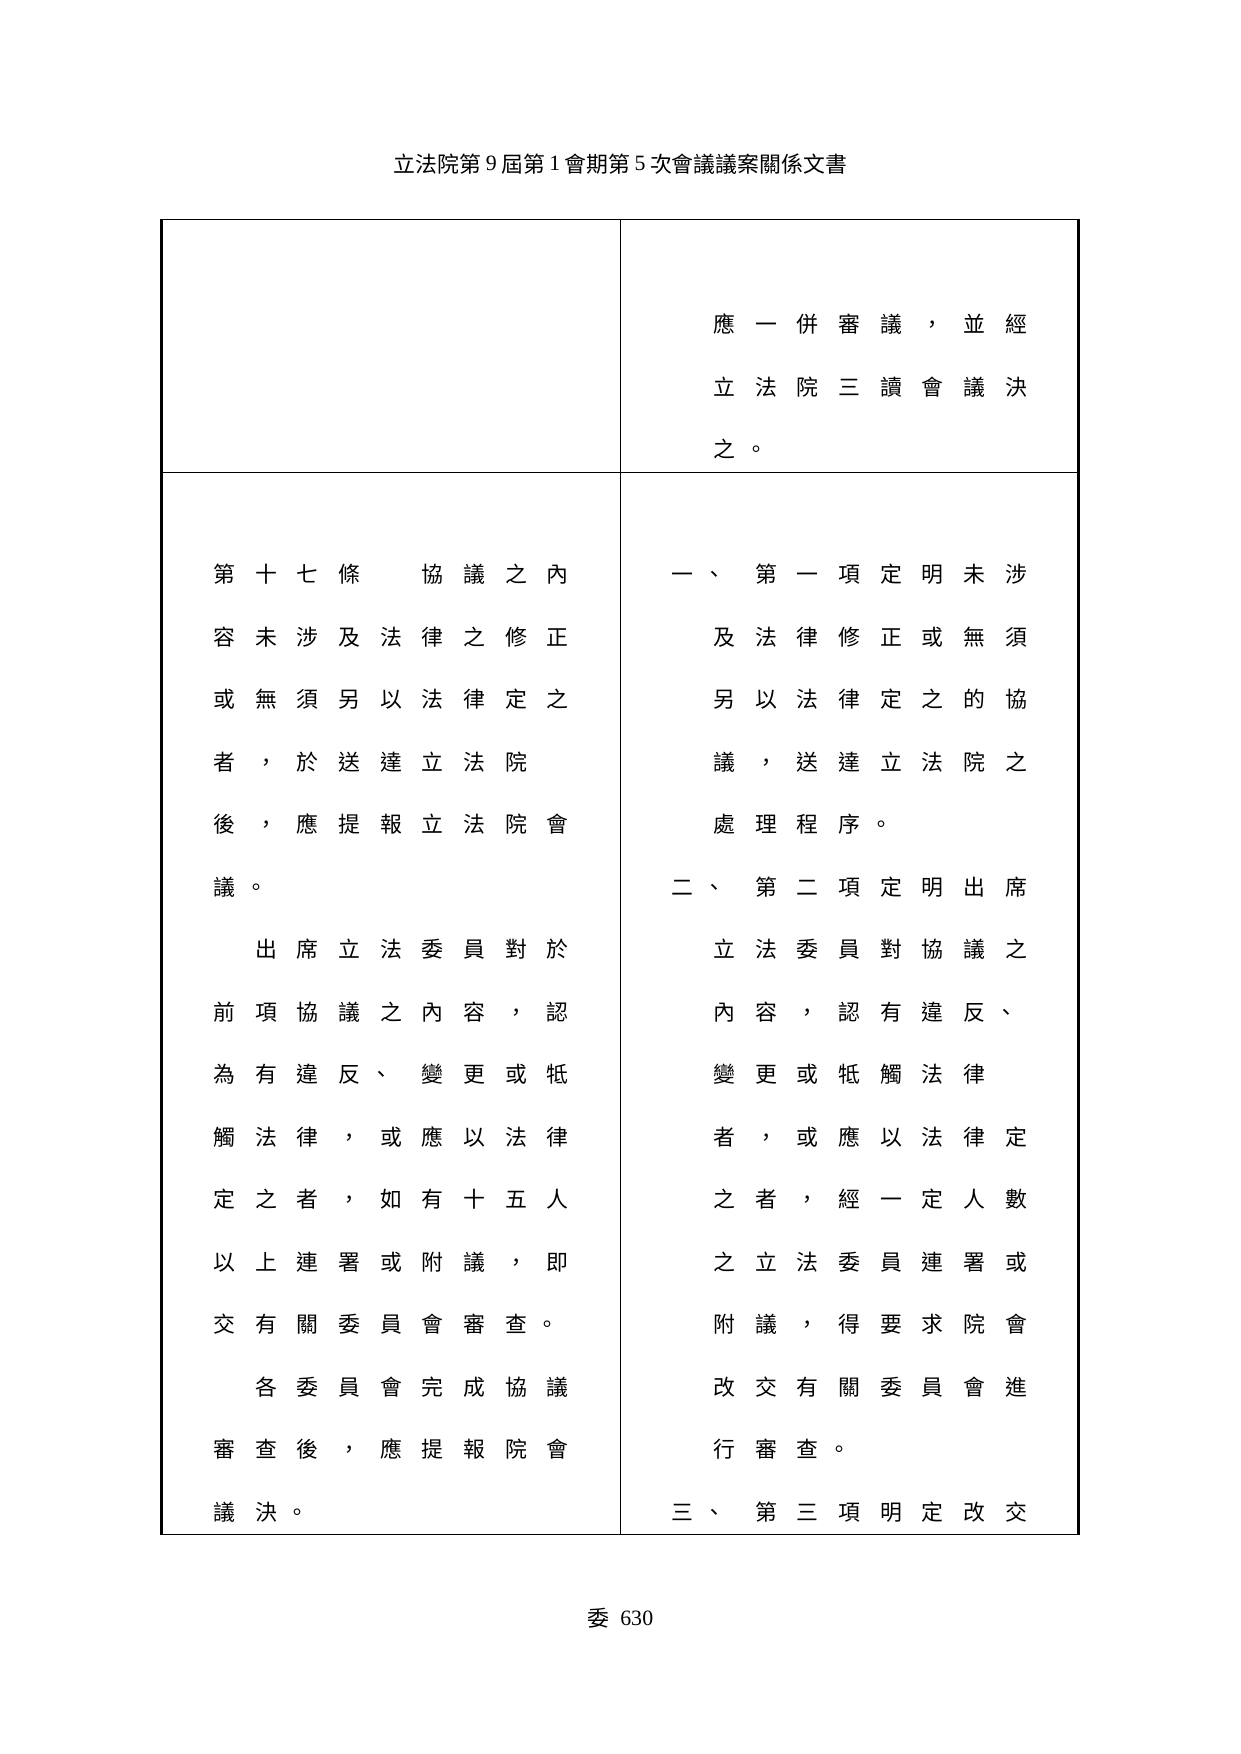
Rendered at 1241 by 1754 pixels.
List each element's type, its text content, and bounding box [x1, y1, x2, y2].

table_cell 一、第一項定明未涉及法律修正或無須另以法律定之的協議，送達立法院之處理程序。 二、第二項定明出席立法委員對協議之內容，認有違反、變更或牴觸法律者，或應以法律定之者，經一定人數之立法委員連署或附議，得要求院會改交有關委員會進行審查。 三、第三項明定改交 [621, 473, 1077, 1534]
table_cell 第十七條 協議之內容未涉及法律之修正或無須另以法律定之者，於送達立法院後，應提報立法院會議。 出席立法委員對於前項協議之內容，認為有違反、變更或牴觸法律，或應以法律定之者，如有十五人以上連署或附議，即交有關委員會審查。 各委員會完成協議審查後，應提報院會議決。 [163, 473, 620, 1534]
table_cell [163, 220, 620, 472]
table_cell 應一併審議，並經立法院三讀會議決之。 [621, 220, 1077, 472]
